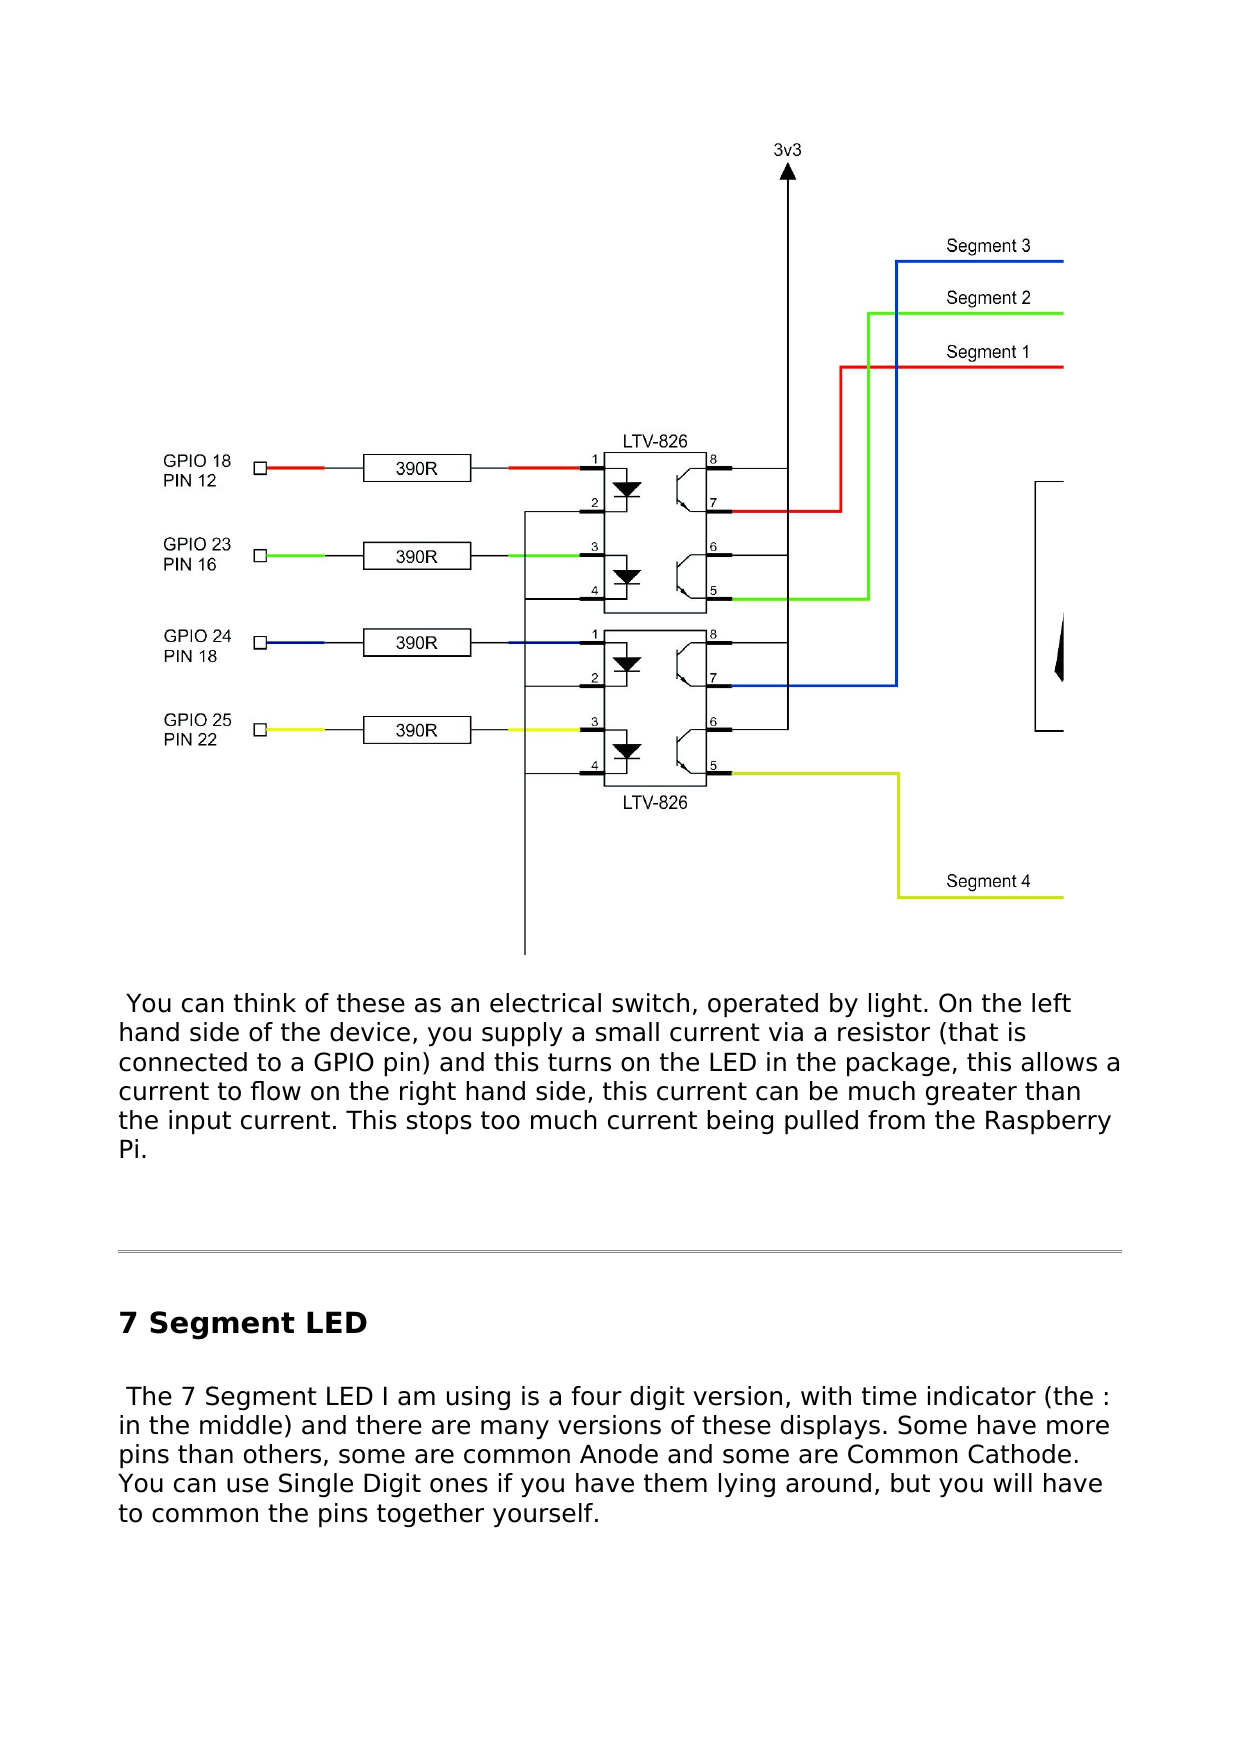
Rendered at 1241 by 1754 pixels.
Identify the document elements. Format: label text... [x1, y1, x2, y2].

subtitle 7 Segment LED [118, 1307, 1122, 1341]
text The 7 Segment LED I am using is a four digit version, with time indicator (the : in the middle) and there are many versions of these displays. Some have more pins than others, some are common Anode and some are Common Cathode. You can use Single Digit ones if you have them lying around, but you will have to common the pins together yourself. [118, 1353, 1122, 1586]
picture [126, 118, 1064, 955]
text You can think of these as an electrical switch, operated by light. On the left hand side of the device, you supply a small current via a resistor (that is connected to a GPIO pin) and this turns on the LED in the package, this allows a current to flow on the right hand side, this current can be much greater than the input current. This stops too much current being pulled from the Raspberry Pi. [118, 118, 1122, 1223]
